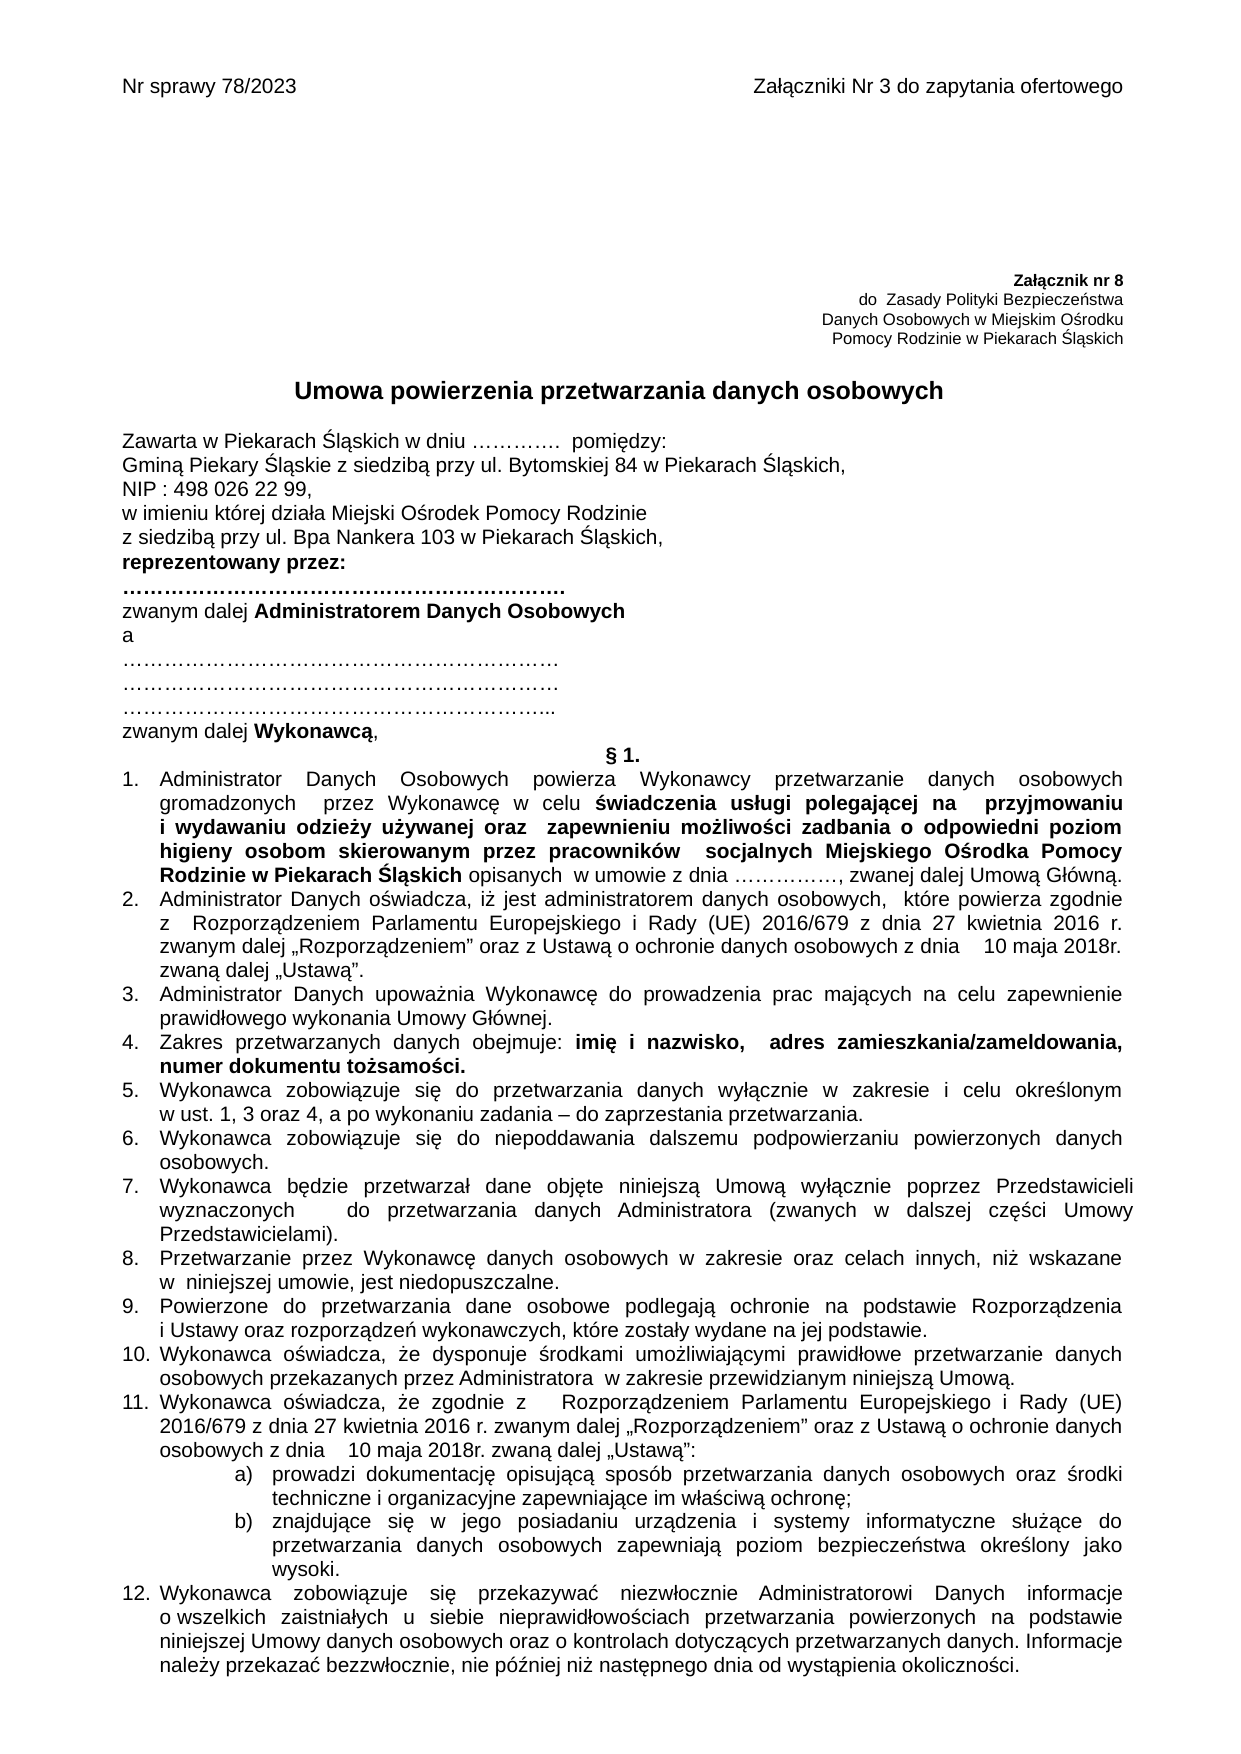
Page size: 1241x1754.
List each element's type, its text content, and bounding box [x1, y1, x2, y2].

text Załącznik nr 8 do Zasady Polityki Bezpieczeństwa Danych Osobowych w Miejskim Ośrodku Pomocy Rodzinie w Piekarach Śląskich [122, 271, 1123, 348]
text zwanym dalej Administratorem Danych Osobowych [122, 599, 1123, 623]
text ……………………………………………………... [122, 695, 1123, 719]
list Zakres przetwarzanych danych obejmuje: imię i nazwisko, adres zamieszkania/zameldowania, numer dokumentu tożsamości. [122, 1030, 1123, 1078]
text Gminą Piekary Śląskie z siedzibą przy ul. Bytomskiej 84 w Piekarach Śląskich, [122, 453, 1123, 477]
list Administrator Danych oświadcza, iż jest administratorem danych osobowych, które powierza zgodnie z Rozporządzeniem Parlamentu Europejskiego i Rady (UE) 2016/679 z dnia 27 kwietnia 2016 r. zwanym dalej „Rozporządzeniem” oraz z Ustawą o ochronie danych osobowych z dnia 10 maja 2018r. zwaną dalej „Ustawą”. [122, 886, 1123, 982]
text Zawarta w Piekarach Śląskich w dniu …………. pomiędzy: [122, 429, 1123, 453]
list Wykonawca oświadcza, że zgodnie z Rozporządzeniem Parlamentu Europejskiego i Rady (UE) 2016/679 z dnia 27 kwietnia 2016 r. zwanym dalej „Rozporządzeniem” oraz z Ustawą o ochronie danych osobowych z dnia 10 maja 2018r. zwaną dalej „Ustawą”: [122, 1389, 1123, 1461]
list Wykonawca zobowiązuje się do niepoddawania dalszemu podpowierzaniu powierzonych danych osobowych. [122, 1126, 1123, 1174]
list Powierzone do przetwarzania dane osobowe podlegają ochronie na podstawie Rozporządzenia i Ustawy oraz rozporządzeń wykonawczych, które zostały wydane na jej podstawie. [122, 1294, 1123, 1342]
text ……………………………………………………… [122, 671, 1123, 695]
list Wykonawca będzie przetwarzał dane objęte niniejszą Umową wyłącznie poprzez Przedstawicieli wyznaczonych do przetwarzania danych Administratora (zwanych w dalszej części Umowy Przedstawicielami). [122, 1174, 1135, 1246]
list Administrator Danych upoważnia Wykonawcę do prowadzenia prac mających na celu zapewnienie prawidłowego wykonania Umowy Głównej. [122, 982, 1123, 1030]
text ……………………………………………………… [122, 647, 1123, 671]
text Umowa powierzenia przetwarzania danych osobowych [122, 376, 1123, 405]
text NIP : 498 026 22 99, [122, 477, 1123, 501]
text zwanym dalej Wykonawcą, [122, 719, 1123, 743]
text z siedzibą przy ul. Bpa Nankera 103 w Piekarach Śląskich, [122, 525, 1123, 549]
text a [122, 623, 1123, 647]
list znajdujące się w jego posiadaniu urządzenia i systemy informatyczne służące do przetwarzania danych osobowych zapewniają poziom bezpieczeństwa określony jako wysoki. [234, 1509, 1123, 1581]
list Wykonawca oświadcza, że dysponuje środkami umożliwiającymi prawidłowe przetwarzanie danych osobowych przekazanych przez Administratora w zakresie przewidzianym niniejszą Umową. [122, 1342, 1123, 1389]
text ………………………………………………………. [122, 574, 1123, 599]
list Przetwarzanie przez Wykonawcę danych osobowych w zakresie oraz celach innych, niż wskazane w niniejszej umowie, jest niedopuszczalne. [122, 1246, 1123, 1294]
text w imieniu której działa Miejski Ośrodek Pomocy Rodzinie [122, 501, 1123, 525]
list Wykonawca zobowiązuje się przekazywać niezwłocznie Administratorowi Danych informacje o wszelkich zaistniałych u siebie nieprawidłowościach przetwarzania powierzonych na podstawie niniejszej Umowy danych osobowych oraz o kontrolach dotyczących przetwarzanych danych. Informacje należy przekazać bezzwłocznie, nie później niż następnego dnia od wystąpienia okoliczności. [122, 1581, 1123, 1677]
list prowadzi dokumentację opisującą sposób przetwarzania danych osobowych oraz środki techniczne i organizacyjne zapewniające im właściwą ochronę; [234, 1461, 1123, 1509]
text § 1. [122, 743, 1123, 767]
list Administrator Danych Osobowych powierza Wykonawcy przetwarzanie danych osobowych gromadzonych przez Wykonawcę w celu świadczenia usługi polegającej na przyjmowaniu i wydawaniu odzieży używanej oraz zapewnieniu możliwości zadbania o odpowiedni poziom higieny osobom skierowanym przez pracowników socjalnych Miejskiego Ośrodka Pomocy Rodzinie w Piekarach Śląskich opisanych w umowie z dnia ……………, zwanej dalej Umową Główną. [122, 767, 1123, 886]
list Wykonawca zobowiązuje się do przetwarzania danych wyłącznie w zakresie i celu określonym w ust. 1, 3 oraz 4, a po wykonaniu zadania – do zaprzestania przetwarzania. [122, 1078, 1123, 1126]
text reprezentowany przez: [122, 549, 1123, 574]
